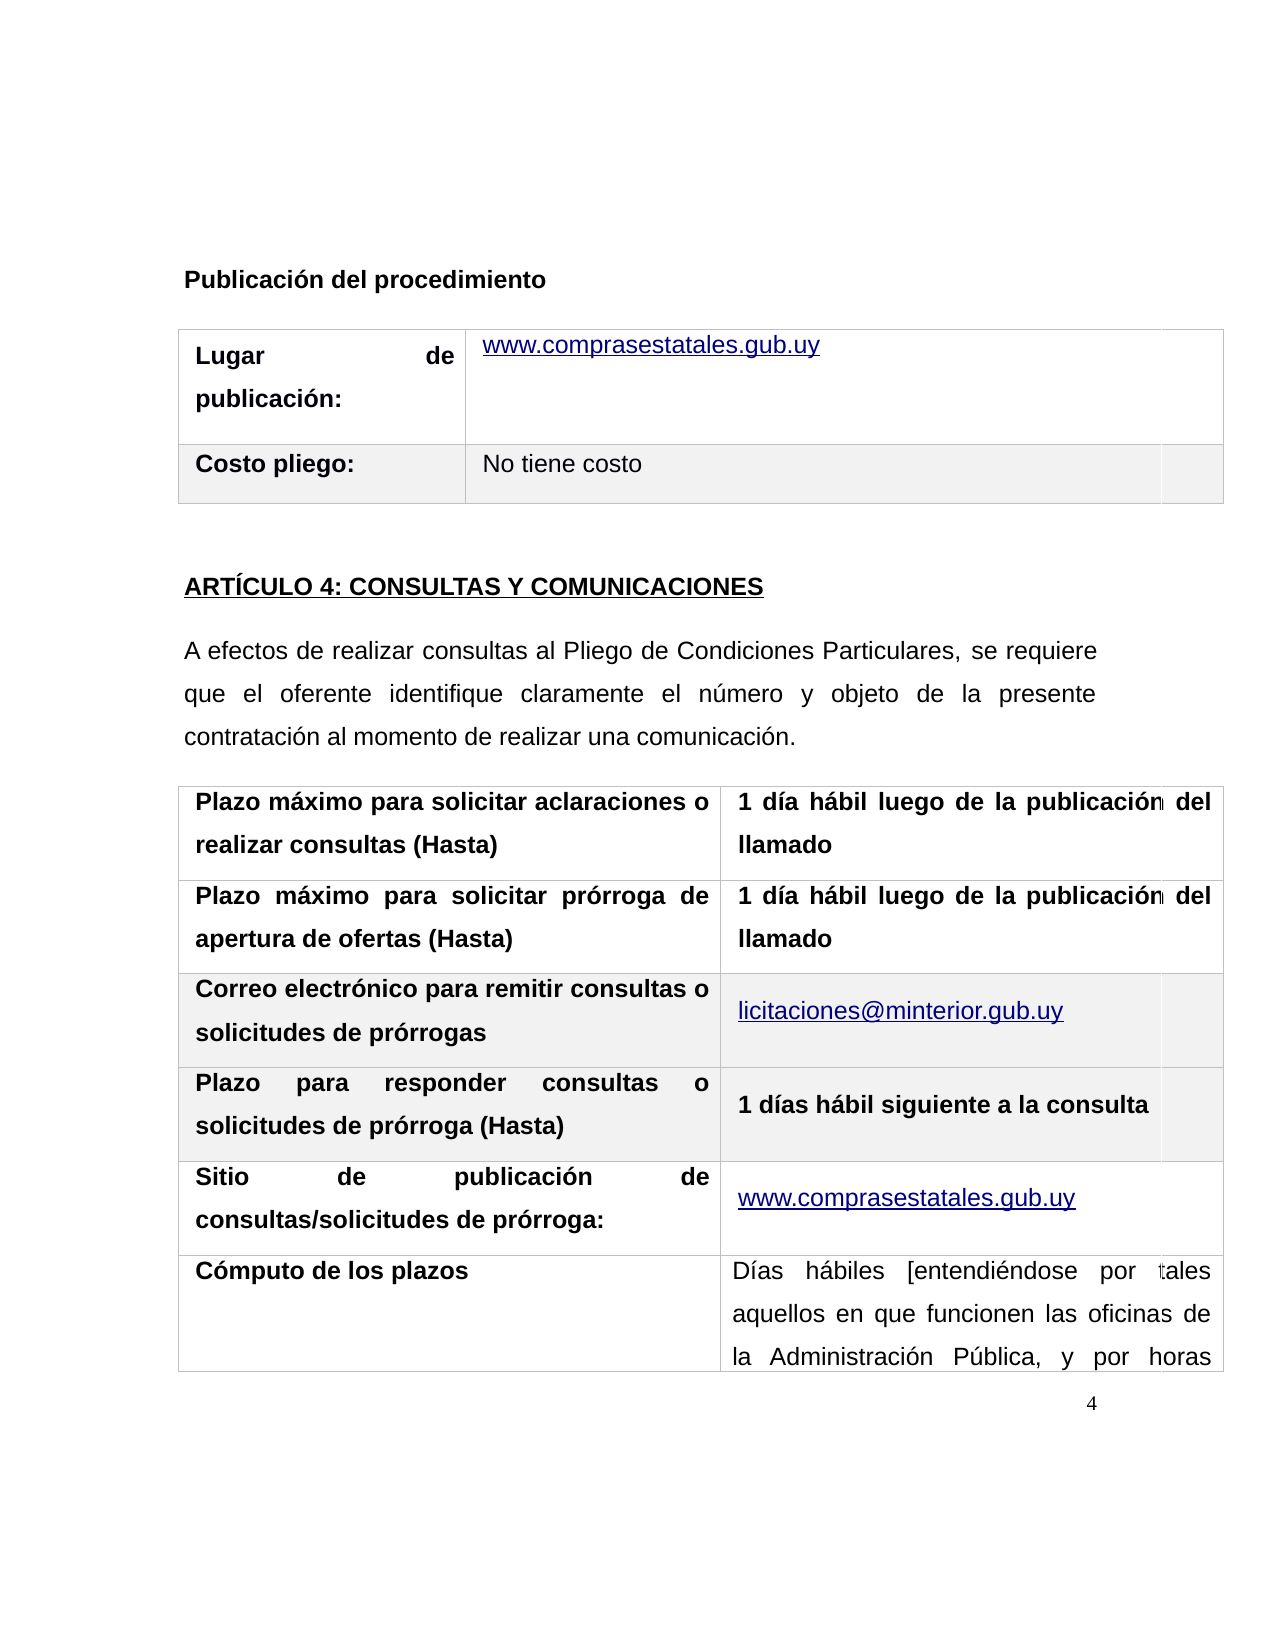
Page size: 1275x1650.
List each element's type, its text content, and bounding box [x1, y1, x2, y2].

table_cell www.comprasestatales.gub.uy [721, 1162, 1161, 1254]
table_cell No tiene costo [466, 445, 1161, 503]
table_cell 1 día hábil luego de la publicación del llamado [721, 881, 1161, 973]
table_cell Plazo para responder consultas o solicitudes de prórroga (Hasta) [179, 1068, 720, 1161]
text ARTÍCULO 4: CONSULTAS Y COMUNICACIONES [184, 572, 1097, 600]
table_header Lugar de publicación: [179, 330, 465, 444]
table_cell Costo pliego: [179, 445, 465, 503]
table_cell 1 día hábil luego de la publicación del llamado [1162, 881, 1223, 973]
table_cell [1162, 445, 1223, 503]
table_cell [1162, 1068, 1223, 1161]
table_cell licitaciones@minterior.gub.uy [721, 974, 1161, 1067]
table_cell 1 días hábil siguiente a la consulta [721, 1068, 1161, 1161]
table_cell Días hábiles [entendiéndose por tales aquellos en que funcionen las oficinas de la Administración Pública, y por horas hábiles las correspondientes al horario fijado para el funcionamiento de las mismas (artículo 113 del Decreto N° 500/991)]. Entrega Inmediata: la Administración entiende por entrega inmediata, la disponibilidad del bien en el plazo de 5 días a contar de la notificación de la Adjudicación o de la emisión de orden de compra. [721, 1256, 1161, 1371]
table_header www.comprasestatales.gub.uy [466, 330, 1161, 444]
table_cell Plazo máximo para solicitar prórroga de apertura de ofertas (Hasta) [179, 881, 720, 973]
text A efectos de realizar consultas al Pliego de Condiciones Particulares, se requiere que el oferente identifique claramente el número y objeto de la presente contratación al momento de realizar una comunicación. [184, 636, 1097, 751]
table_cell Sitio de publicación de consultas/solicitudes de prórroga: [179, 1162, 720, 1254]
table_header Plazo máximo para solicitar aclaraciones o realizar consultas (Hasta) [179, 787, 720, 879]
table_cell [1162, 974, 1223, 1067]
table_header [1162, 330, 1223, 444]
text Publicación del procedimiento [184, 265, 1097, 294]
table_cell Correo electrónico para remitir consultas o solicitudes de prórrogas [179, 974, 720, 1067]
table_header 1 día hábil luego de la publicación del llamado [721, 787, 1161, 879]
table_cell Cómputo de los plazos [179, 1256, 720, 1371]
table_cell [1162, 1162, 1223, 1254]
table_header 1 día hábil luego de la publicación del llamado [1162, 787, 1223, 879]
